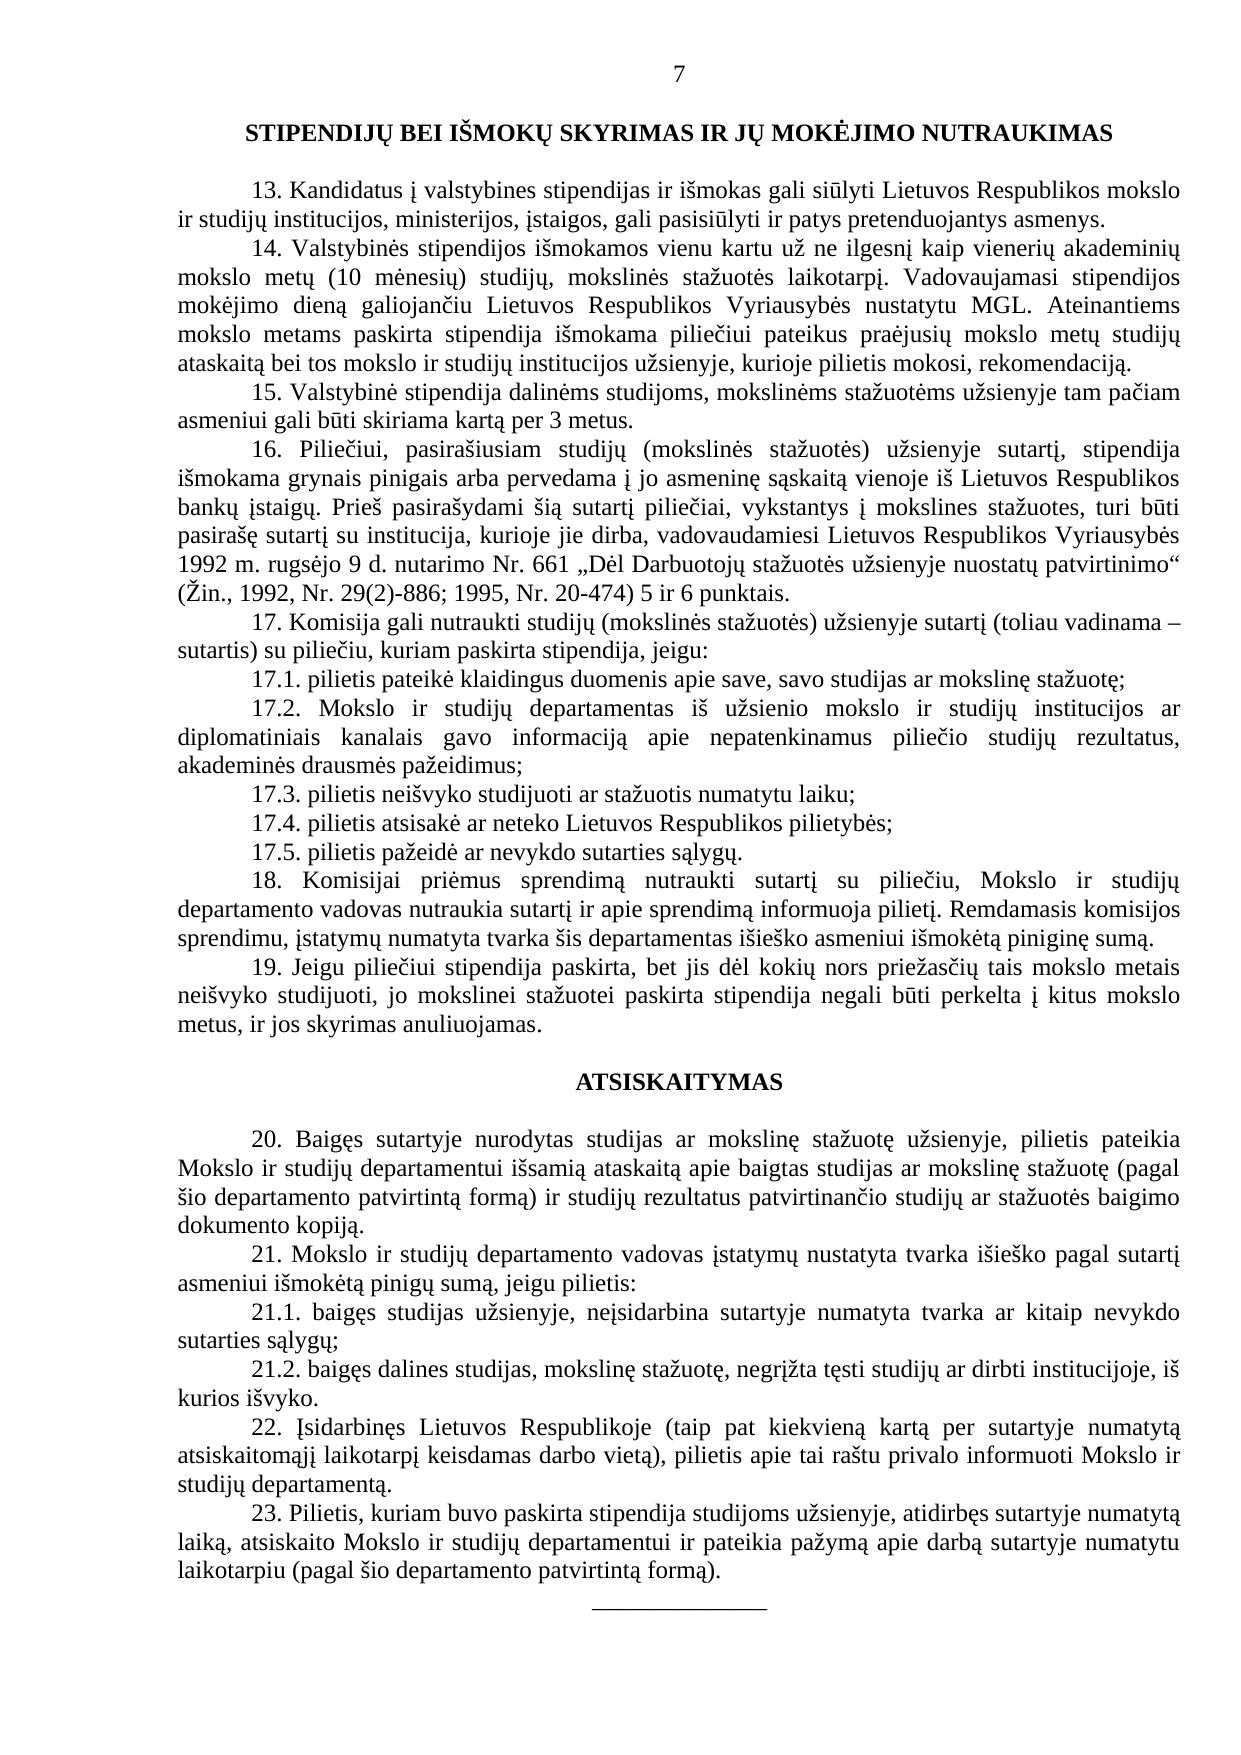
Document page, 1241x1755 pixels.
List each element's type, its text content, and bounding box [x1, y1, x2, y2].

text 21. Mokslo ir studijų departamento vadovas įstatymų nustatyta tvarka išieško pagal sutartį asmeniui išmokėtą pinigų sumą, jeigu pilietis: [177, 1239, 1181, 1297]
text 13. Kandidatus į valstybines stipendijas ir išmokas gali siūlyti Lietuvos Respublikos mokslo ir studijų institucijos, ministerijos, įstaigos, gali pasisiūlyti ir patys pretenduojantys asmenys. [177, 176, 1181, 233]
text 22. Įsidarbinęs Lietuvos Respublikoje (taip pat kiekvieną kartą per sutartyje numatytą atsiskaitomąjį laikotarpį keisdamas darbo vietą), pilietis apie tai raštu privalo informuoti Mokslo ir studijų departamentą. [177, 1412, 1181, 1498]
text 21.2. baigęs dalines studijas, mokslinę stažuotę, negrįžta tęsti studijų ar dirbti institucijoje, iš kurios išvyko. [177, 1354, 1181, 1412]
text 15. Valstybinė stipendija dalinėms studijoms, mokslinėms stažuotėms užsienyje tam pačiam asmeniui gali būti skiriama kartą per 3 metus. [177, 377, 1181, 434]
text 17.3. pilietis neišvyko studijuoti ar stažuotis numatytu laiku; [177, 779, 1181, 808]
text ______________ [177, 1584, 1181, 1613]
text 17.5. pilietis pažeidė ar nevykdo sutarties sąlygų. [177, 837, 1181, 866]
text 14. Valstybinės stipendijos išmokamos vienu kartu už ne ilgesnį kaip vienerių akademinių mokslo metų (10 mėnesių) studijų, mokslinės stažuotės laikotarpį. Vadovaujamasi stipendijos mokėjimo dieną galiojančiu Lietuvos Respublikos Vyriausybės nustatytu MGL. Ateinantiems mokslo metams paskirta stipendija išmokama piliečiui pateikus praėjusių mokslo metų studijų ataskaitą bei tos mokslo ir studijų institucijos užsienyje, kurioje pilietis mokosi, rekomendaciją. [177, 233, 1181, 377]
text 17.4. pilietis atsisakė ar neteko Lietuvos Respublikos pilietybės; [177, 808, 1181, 837]
text 17.2. Mokslo ir studijų departamentas iš užsienio mokslo ir studijų institucijos ar diplomatiniais kanalais gavo informaciją apie nepatenkinamus piliečio studijų rezultatus, akademinės drausmės pažeidimus; [177, 693, 1181, 779]
text 20. Baigęs sutartyje nurodytas studijas ar mokslinę stažuotę užsienyje, pilietis pateikia Mokslo ir studijų departamentui išsamią ataskaitą apie baigtas studijas ar mokslinę stažuotę (pagal šio departamento patvirtintą formą) ir studijų rezultatus patvirtinančio studijų ar stažuotės baigimo dokumento kopiją. [177, 1124, 1181, 1239]
text 17.1. pilietis pateikė klaidingus duomenis apie save, savo studijas ar mokslinę stažuotę; [177, 664, 1181, 693]
text STIPENDIJŲ BEI IŠMOKŲ SKYRIMAS IR JŲ MOKĖJIMO NUTRAUKIMAS [177, 118, 1181, 147]
text 17. Komisija gali nutraukti studijų (mokslinės stažuotės) užsienyje sutartį (toliau vadinama – sutartis) su piliečiu, kuriam paskirta stipendija, jeigu: [177, 607, 1181, 664]
text 18. Komisijai priėmus sprendimą nutraukti sutartį su piliečiu, Mokslo ir studijų departamento vadovas nutraukia sutartį ir apie sprendimą informuoja pilietį. Remdamasis komisijos sprendimu, įstatymų numatyta tvarka šis departamentas išieško asmeniui išmokėtą piniginę sumą. [177, 866, 1181, 952]
text 23. Pilietis, kuriam buvo paskirta stipendija studijoms užsienyje, atidirbęs sutartyje numatytą laiką, atsiskaito Mokslo ir studijų departamentui ir pateikia pažymą apie darbą sutartyje numatytu laikotarpiu (pagal šio departamento patvirtintą formą). [177, 1498, 1181, 1584]
text 16. Piliečiui, pasirašiusiam studijų (mokslinės stažuotės) užsienyje sutartį, stipendija išmokama grynais pinigais arba pervedama į jo asmeninę sąskaitą vienoje iš Lietuvos Respublikos bankų įstaigų. Prieš pasirašydami šią sutartį piliečiai, vykstantys į mokslines stažuotes, turi būti pasirašę sutartį su institucija, kurioje jie dirba, vadovaudamiesi Lietuvos Respublikos Vyriausybės 1992 m. rugsėjo 9 d. nutarimo Nr. 661 „Dėl Darbuotojų stažuotės užsienyje nuostatų patvirtinimo“ (Žin., 1992, Nr. 29(2)-886; 1995, Nr. 20-474) 5 ir 6 punktais. [177, 434, 1181, 607]
text 19. Jeigu piliečiui stipendija paskirta, bet jis dėl kokių nors priežasčių tais mokslo metais neišvyko studijuoti, jo mokslinei stažuotei paskirta stipendija negali būti perkelta į kitus mokslo metus, ir jos skyrimas anuliuojamas. [177, 952, 1181, 1038]
text ATSISKAITYMAS [177, 1067, 1181, 1096]
text 21.1. baigęs studijas užsienyje, neįsidarbina sutartyje numatyta tvarka ar kitaip nevykdo sutarties sąlygų; [177, 1297, 1181, 1354]
